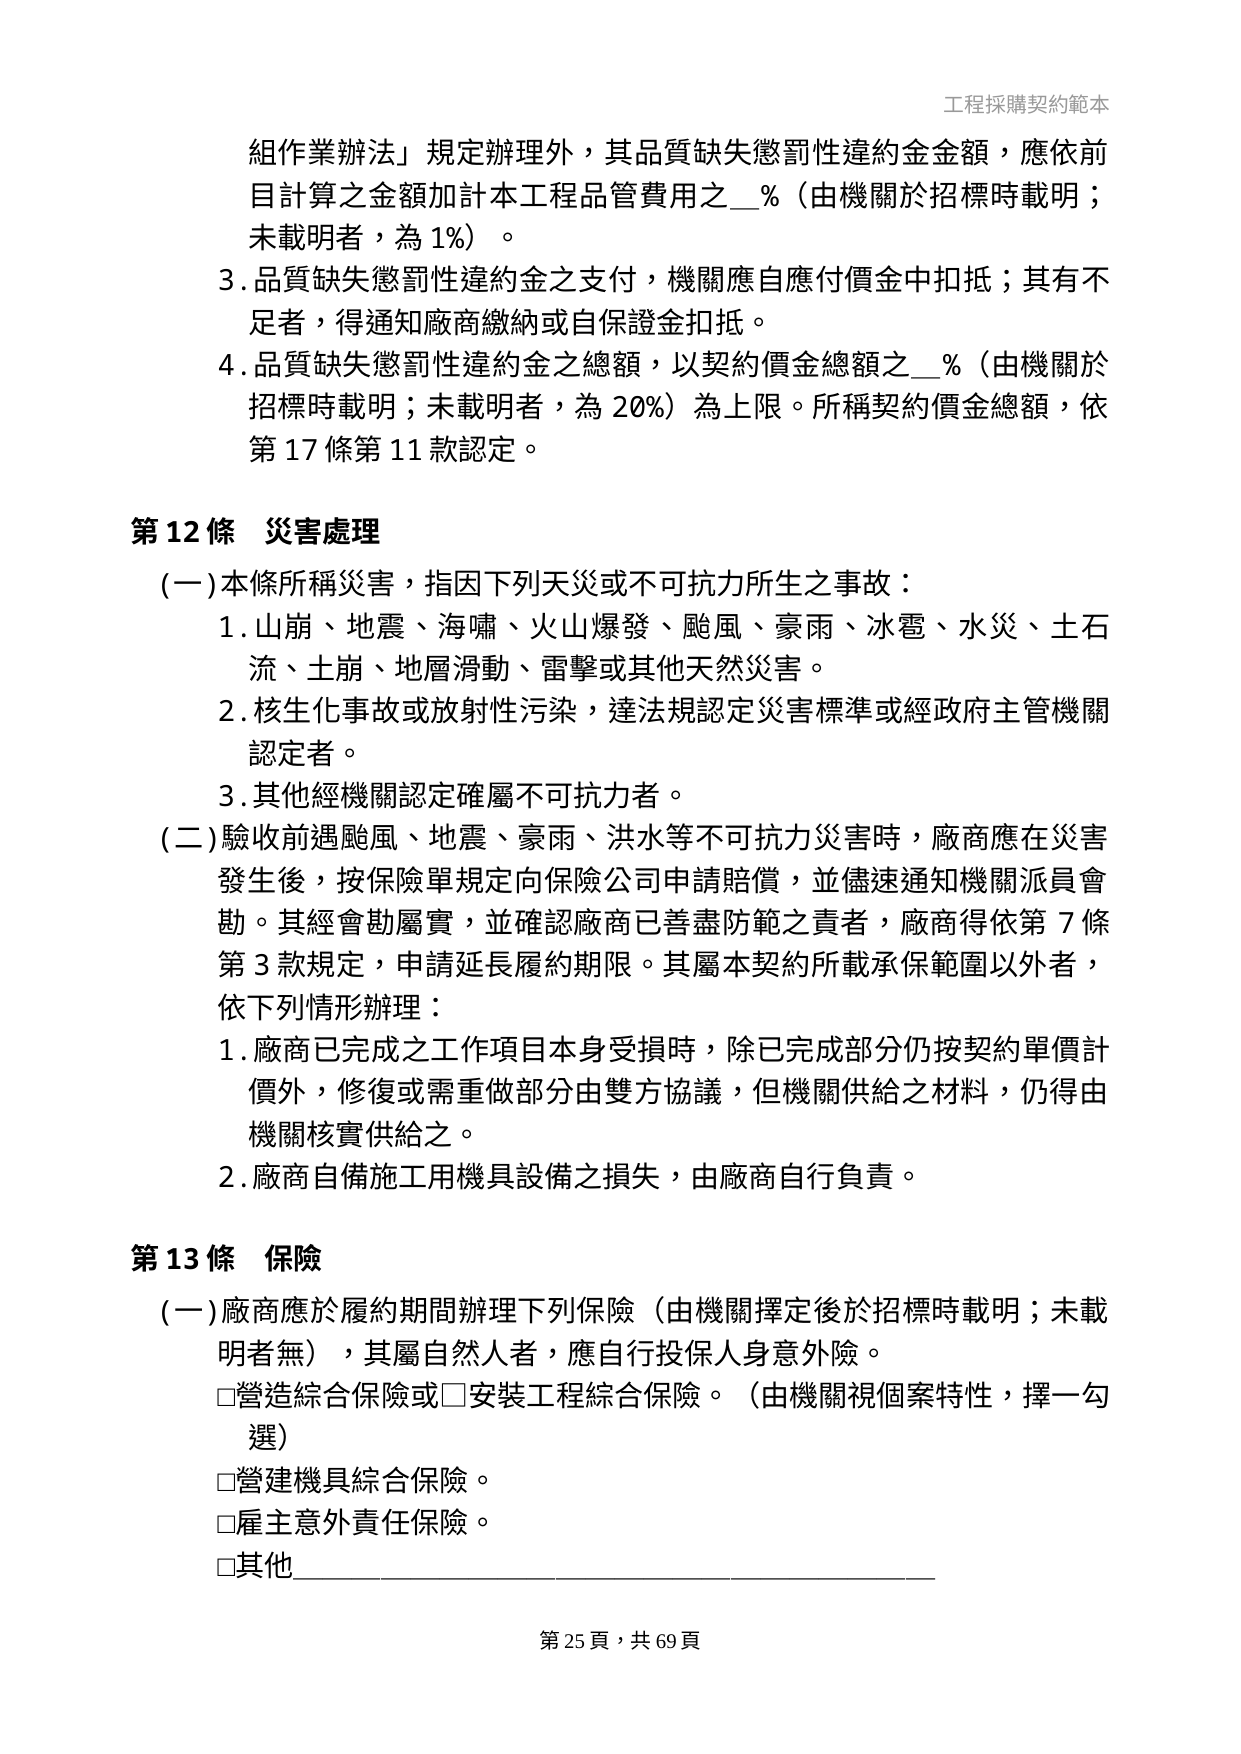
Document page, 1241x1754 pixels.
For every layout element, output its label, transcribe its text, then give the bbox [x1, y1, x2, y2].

text 3.品質缺失懲罰性違約金之支付，機關應自應付價金中扣抵；其有不足者，得通知廠商繳納或自保證金扣抵。 [217, 257, 1110, 342]
text □其他＿＿＿＿＿＿＿＿＿＿＿＿＿＿＿＿＿＿＿＿＿＿ [217, 1542, 1110, 1584]
text 3.其他經機關認定確屬不可抗力者。 [217, 772, 1110, 815]
text 2.核生化事故或放射性污染，達法規認定災害標準或經政府主管機關認定者。 [217, 688, 1110, 772]
text 組作業辦法」規定辦理外，其品質缺失懲罰性違約金金額，應依前目計算之金額加計本工程品管費用之＿%（由機關於招標時載明；未載明者，為1%）。 [217, 130, 1110, 257]
text □營建機具綜合保險。 [217, 1457, 1110, 1500]
text 第12條 災害處理 [130, 508, 1110, 551]
text 第13條 保險 [130, 1236, 1110, 1278]
text 4.品質缺失懲罰性違約金之總額，以契約價金總額之＿%（由機關於招標時載明；未載明者，為20%）為上限。所稱契約價金總額，依第17條第11款認定。 [217, 342, 1110, 469]
text □雇主意外責任保險。 [217, 1500, 1110, 1542]
text (一)本條所稱災害，指因下列天災或不可抗力所生之事故： [156, 561, 1110, 603]
text (二)驗收前遇颱風、地震、豪雨、洪水等不可抗力災害時，廠商應在災害發生後，按保險單規定向保險公司申請賠償，並儘速通知機關派員會勘。其經會勘屬實，並確認廠商已善盡防範之責者，廠商得依第7條第3款規定，申請延長履約期限。其屬本契約所載承保範圍以外者，依下列情形辦理： [156, 815, 1110, 1027]
text (一)廠商應於履約期間辦理下列保險（由機關擇定後於招標時載明；未載明者無），其屬自然人者，應自行投保人身意外險。 [156, 1288, 1110, 1373]
text 1.山崩、地震、海嘯、火山爆發、颱風、豪雨、冰雹、水災、土石流、土崩、地層滑動、雷擊或其他天然災害。 [217, 603, 1110, 688]
text □營造綜合保險或□安裝工程綜合保險。（由機關視個案特性，擇一勾選） [217, 1373, 1110, 1457]
text 1.廠商已完成之工作項目本身受損時，除已完成部分仍按契約單價計價外，修復或需重做部分由雙方協議，但機關供給之材料，仍得由機關核實供給之。 [217, 1027, 1110, 1154]
text 2.廠商自備施工用機具設備之損失，由廠商自行負責。 [217, 1154, 1110, 1196]
